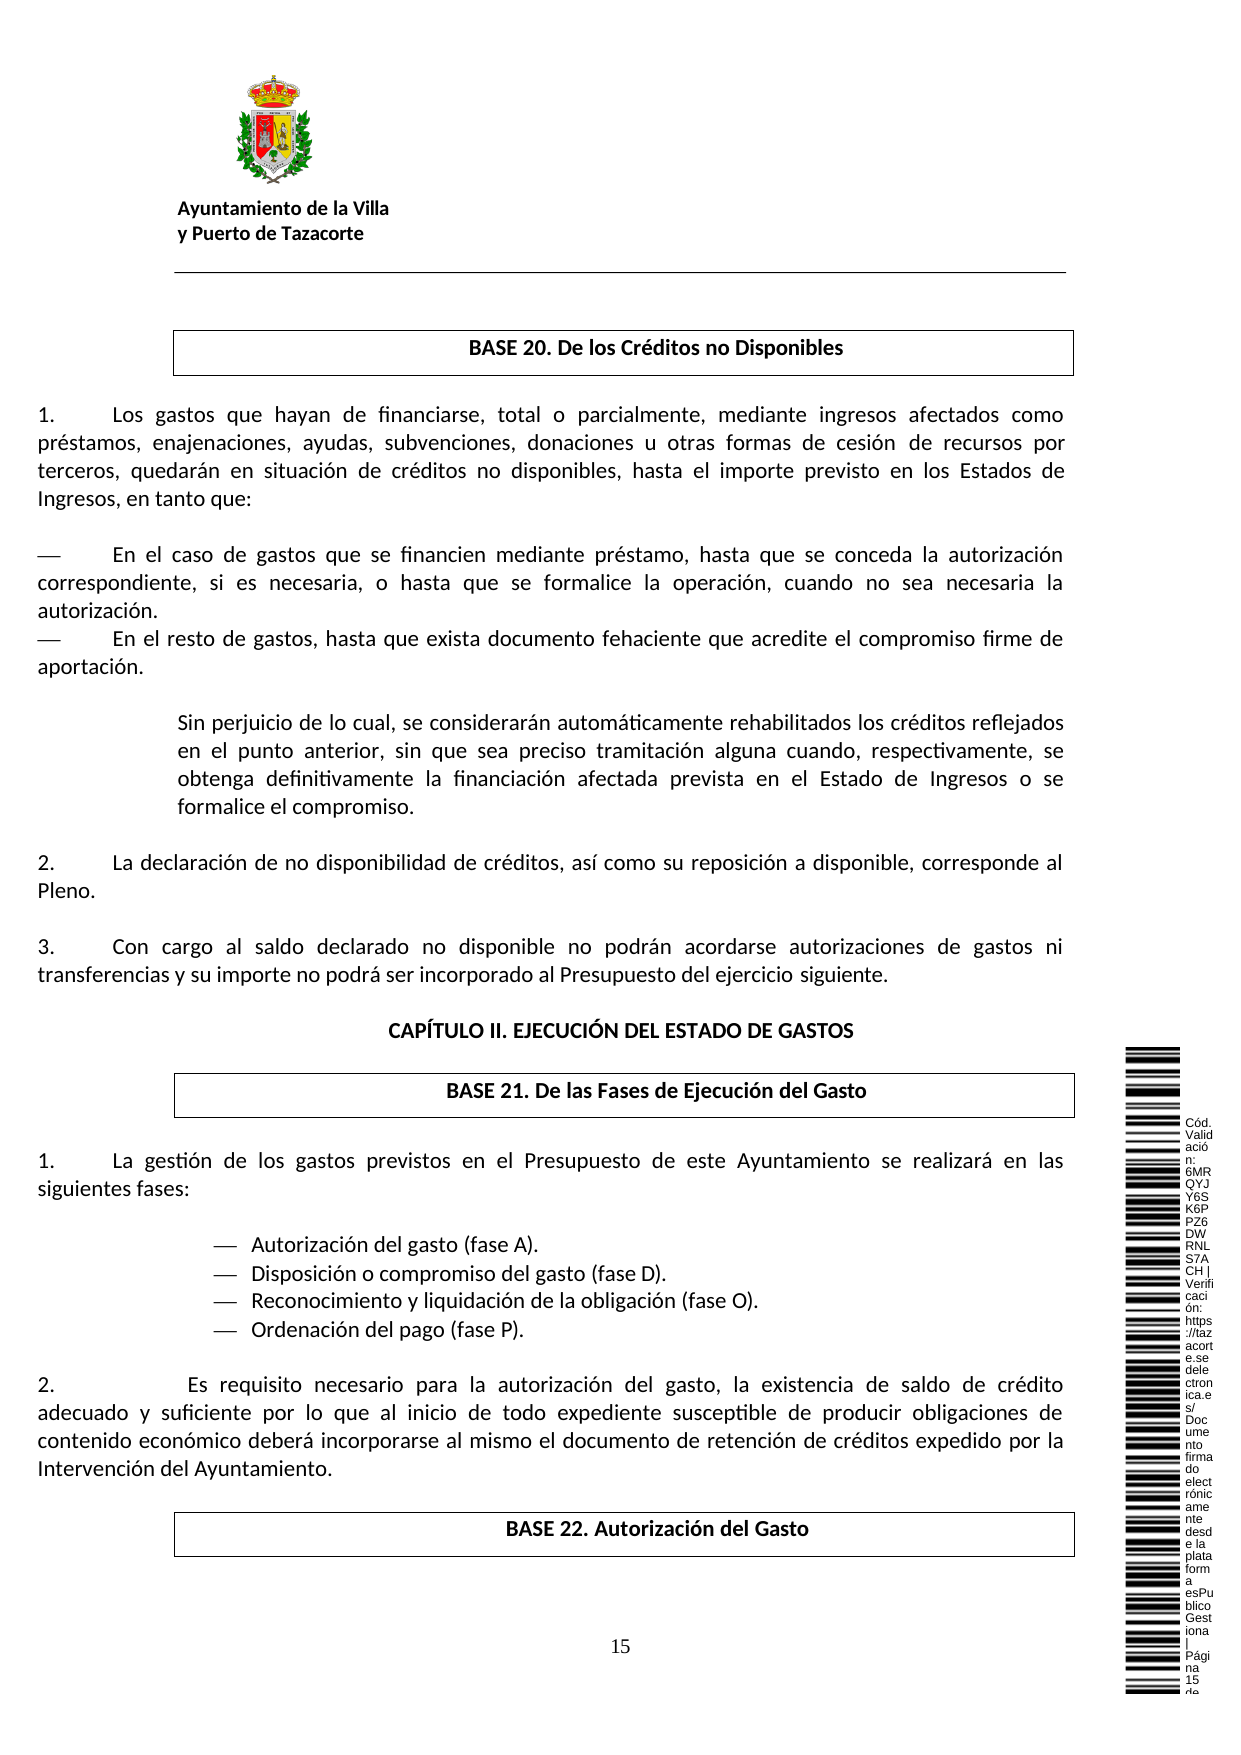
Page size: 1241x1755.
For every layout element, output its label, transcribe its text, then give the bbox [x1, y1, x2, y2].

text BASE 22. Autorización del Gasto [506, 1514, 1074, 1542]
text BASE 21. De las Fases de Ejecución del Gasto [446, 1076, 1074, 1104]
text 15 [85, 1634, 1125, 1658]
list Autorización del gasto (fase A). [213, 1231, 1125, 1258]
text BASE 20. De los Créditos no Disponibles [469, 333, 1073, 361]
list Con cargo al saldo declarado no disponible no podrán acordarse autorizaciones de gastos ni transferencias y su importe no podrá ser incorporado al Presupuesto del ejercicio siguiente. [37, 932, 1065, 988]
list La declaración de no disponibilidad de créditos, así como su reposición a disponible, corresponde al Pleno. [37, 848, 1065, 904]
list Ordenación del pago (fase P). [213, 1315, 1125, 1343]
list Disposición o compromiso del gasto (fase D). [213, 1259, 1125, 1287]
list En el resto de gastos, hasta que exista documento fehaciente que acredite el compromiso firme de aportación. [37, 624, 1065, 680]
text Sin perjuicio de lo cual, se considerarán automáticamente rehabilitados los créditos reflejados en el punto anterior, sin que sea preciso tramitación alguna cuando, respectivamente, se obtenga definitivamente la financiación afectada prevista en el Estado de Ingresos o se formalice el compromiso. [177, 708, 1066, 820]
text Cód. Validación: 6MRQYJY6SK6PPZ6DWRNLS7ACH | Verificación: https://tazacorte.sedelectronica.es/ Documento firmado electrónicamente desde la plataforma esPublico Gestiona | Página 15 de 58 [1185, 1117, 1214, 1694]
list La gestión de los gastos previstos en el Presupuesto de este Ayuntamiento se realizará en las siguientes fases: [37, 1146, 1066, 1202]
list Es requisito necesario para la autorización del gasto, la existencia de saldo de crédito adecuado y suficiente por lo que al inicio de todo expediente susceptible de producir obligaciones de contenido económico deberá incorporarse al mismo el documento de retención de créditos expedido por la Intervención del Ayuntamiento. [37, 1371, 1065, 1483]
subtitle CAPÍTULO II. EJECUCIÓN DEL ESTADO DE GASTOS [86, 1016, 1156, 1044]
list En el caso de gastos que se financien mediante préstamo, hasta que se conceda la autorización correspondiente, si es necesaria, o hasta que se formalice la operación, cuando no sea necesaria la autorización. [37, 540, 1066, 624]
list Los gastos que hayan de financiarse, total o parcialmente, mediante ingresos afectados como préstamos, enajenaciones, ayudas, subvenciones, donaciones u otras formas de cesión de recursos por terceros, quedarán en situación de créditos no disponibles, hasta el importe previsto en los Estados de Ingresos, en tanto que: [37, 400, 1065, 512]
list Reconocimiento y liquidación de la obligación (fase O). [213, 1287, 1125, 1315]
